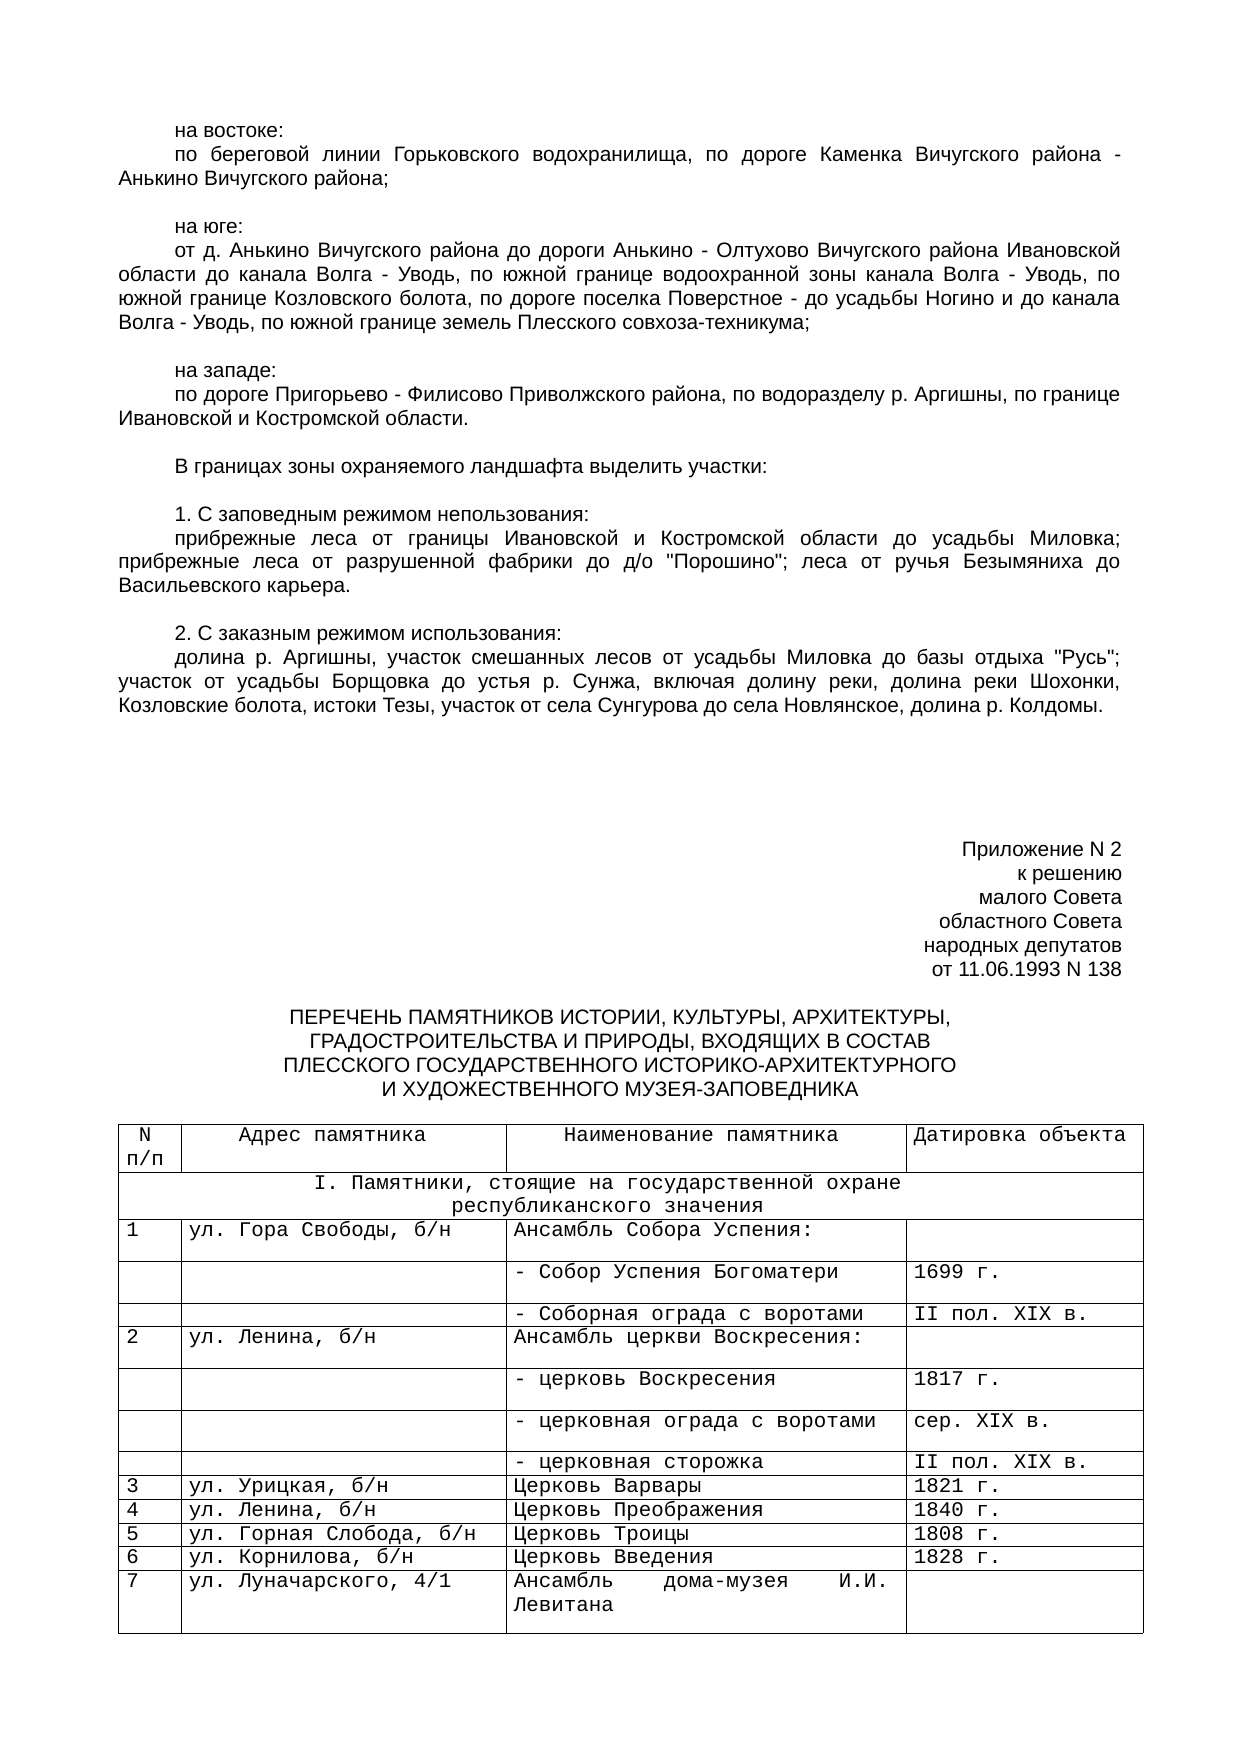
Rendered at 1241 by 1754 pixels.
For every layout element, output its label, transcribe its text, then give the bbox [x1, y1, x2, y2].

table_cell 1828 г. [907, 1547, 1143, 1570]
table_cell [182, 1411, 506, 1451]
table_cell - Собор Успения Богоматери [507, 1262, 906, 1302]
text долина р. Аргишны, участок смешанных лесов от усадьбы Миловка до базы отдыха "Русь"; участок от усадьбы Борщовка до устья р. Сунжа, включая долину реки, долина реки Шохонки, Козловские болота, истоки Тезы, участок от села Сунгурова до села Новлянское, долина р. Колдомы. [118, 645, 1122, 717]
table_cell ул. Горная Слобода, б/н [182, 1524, 506, 1546]
text по береговой линии Горьковского водохранилища, по дороге Каменка Вичугского района - Анькино Вичугского района; [118, 142, 1122, 190]
text ПЛЕССКОГО ГОСУДАРСТВЕННОГО ИСТОРИКО-АРХИТЕКТУРНОГО [118, 1052, 1122, 1076]
text к решению [118, 861, 1122, 885]
table_cell 1821 г. [907, 1476, 1143, 1499]
table_cell 7 [119, 1571, 181, 1632]
table_cell [119, 1452, 181, 1475]
text от 11.06.1993 N 138 [118, 957, 1122, 981]
table_cell [907, 1327, 1143, 1368]
table_cell 6 [119, 1547, 181, 1570]
table_cell Церковь Введения [507, 1547, 906, 1570]
text 1. С заповедным режимом непользования: [118, 501, 1122, 525]
text малого Совета [118, 885, 1122, 909]
text на западе: [118, 358, 1122, 382]
text ГРАДОСТРОИТЕЛЬСТВА И ПРИРОДЫ, ВХОДЯЩИХ В СОСТАВ [118, 1028, 1122, 1052]
table_header Наименование памятника [507, 1125, 906, 1172]
text на востоке: [118, 118, 1122, 142]
table_cell I. Памятники, стоящие на государственной охране республиканского значения [119, 1173, 1143, 1219]
table_cell 1699 г. [907, 1262, 1143, 1302]
table_cell 1817 г. [907, 1369, 1143, 1409]
table_header Адрес памятника [182, 1125, 506, 1172]
table_cell 1808 г. [907, 1524, 1143, 1546]
table_cell ул. Ленина, б/н [182, 1500, 506, 1522]
table_cell [182, 1452, 506, 1475]
table_cell Церковь Преображения [507, 1500, 906, 1522]
text по дороге Пригорьево - Филисово Приволжского района, по водоразделу р. Аргишны, по границе Ивановской и Костромской области. [118, 382, 1122, 429]
table_cell Ансамбль дома-музея И.И. Левитана [507, 1571, 906, 1632]
table_cell II пол. XIX в. [907, 1304, 1143, 1326]
table_cell [907, 1220, 1143, 1261]
text И ХУДОЖЕСТВЕННОГО МУЗЕЯ-ЗАПОВЕДНИКА [118, 1076, 1122, 1100]
text от д. Анькино Вичугского района до дороги Анькино - Олтухово Вичугского района Ивановской области до канала Волга - Уводь, по южной границе водоохранной зоны канала Волга - Уводь, по южной границе Козловского болота, по дороге поселка Поверстное - до усадьбы Ногино и до канала Волга - Уводь, по южной границе земель Плесского совхоза-техникума; [118, 238, 1122, 334]
table_cell [119, 1411, 181, 1451]
table_cell Церковь Троицы [507, 1524, 906, 1546]
table_cell 4 [119, 1500, 181, 1522]
table_cell ул. Урицкая, б/н [182, 1476, 506, 1499]
table_header N п/п [119, 1125, 181, 1172]
table_cell [119, 1262, 181, 1302]
text Приложение N 2 [118, 837, 1122, 861]
table_cell ул. Корнилова, б/н [182, 1547, 506, 1570]
table_cell Ансамбль Собора Успения: [507, 1220, 906, 1261]
text прибрежные леса от границы Ивановской и Костромской области до усадьбы Миловка; прибрежные леса от разрушенной фабрики до д/о "Порошино"; леса от ручья Безымяниха до Васильевского карьера. [118, 525, 1122, 597]
table_cell сер. XIX в. [907, 1411, 1143, 1451]
text 2. С заказным режимом использования: [118, 621, 1122, 645]
table_cell - церковная ограда с воротами [507, 1411, 906, 1451]
text на юге: [118, 214, 1122, 238]
table_cell 2 [119, 1327, 181, 1368]
table_cell [119, 1304, 181, 1326]
table_cell - Соборная ограда с воротами [507, 1304, 906, 1326]
table_cell - церковь Воскресения [507, 1369, 906, 1409]
table_cell ул. Гора Свободы, б/н [182, 1220, 506, 1261]
text ПЕРЕЧЕНЬ ПАМЯТНИКОВ ИСТОРИИ, КУЛЬТУРЫ, АРХИТЕКТУРЫ, [118, 1004, 1122, 1028]
table_cell ул. Ленина, б/н [182, 1327, 506, 1368]
table_cell [119, 1369, 181, 1409]
table_cell 1840 г. [907, 1500, 1143, 1522]
table_cell 3 [119, 1476, 181, 1499]
table_cell - церковная сторожка [507, 1452, 906, 1475]
table_cell [182, 1369, 506, 1409]
table_cell [182, 1304, 506, 1326]
text народных депутатов [118, 933, 1122, 957]
table_cell Ансамбль церкви Воскресения: [507, 1327, 906, 1368]
table_cell 5 [119, 1524, 181, 1546]
table_cell II пол. XIX в. [907, 1452, 1143, 1475]
table_header Датировка объекта [907, 1125, 1143, 1172]
table_cell 1 [119, 1220, 181, 1261]
table_cell [907, 1571, 1143, 1632]
text В границах зоны охраняемого ландшафта выделить участки: [118, 453, 1122, 477]
table_cell ул. Луначарского, 4/1 [182, 1571, 506, 1632]
text областного Совета [118, 909, 1122, 933]
table_cell [182, 1262, 506, 1302]
table_cell Церковь Варвары [507, 1476, 906, 1499]
